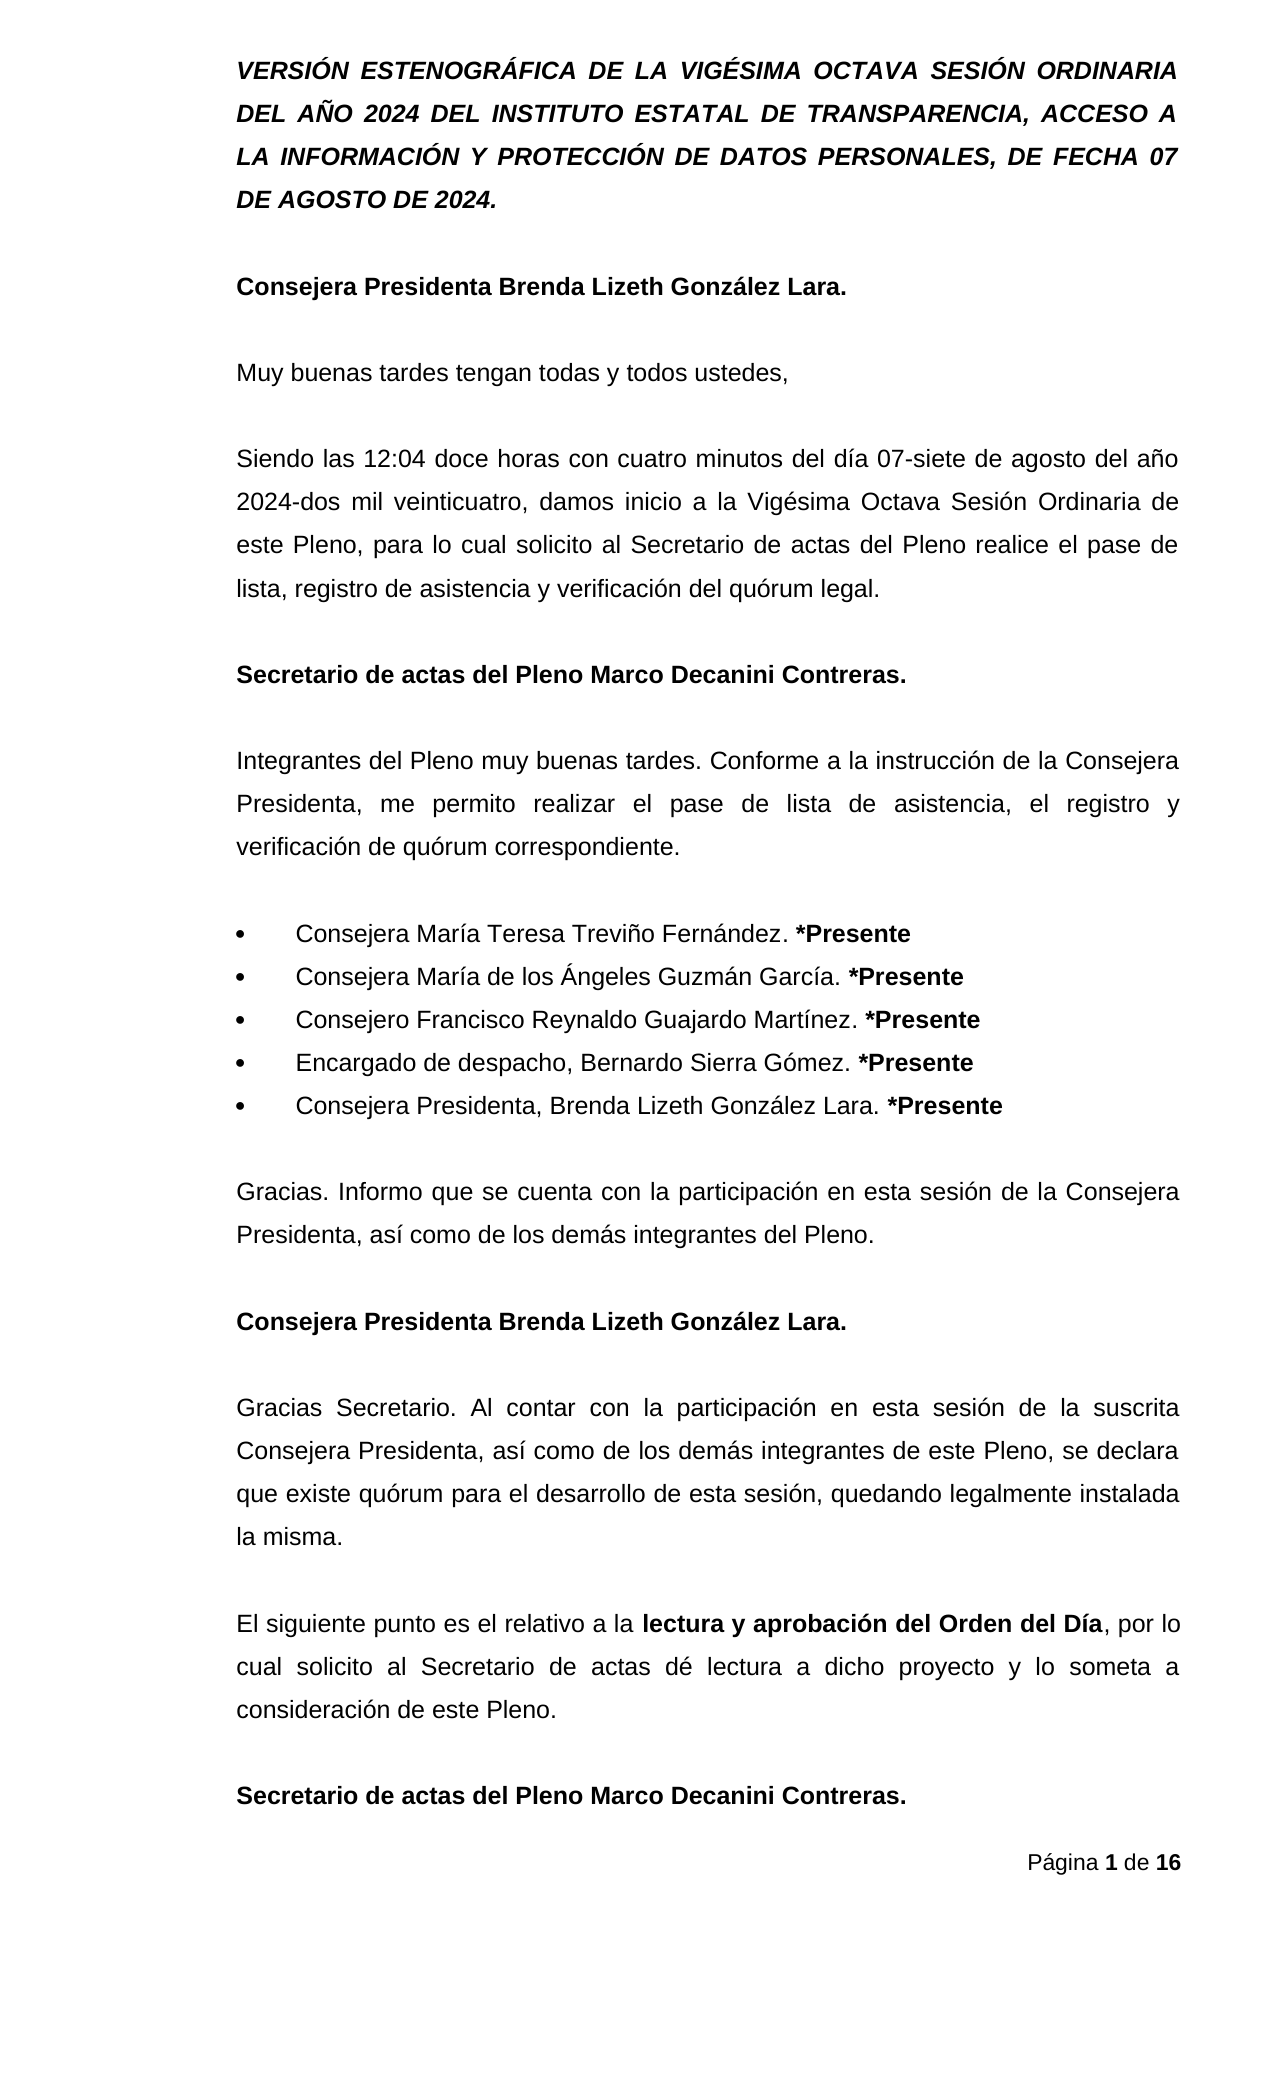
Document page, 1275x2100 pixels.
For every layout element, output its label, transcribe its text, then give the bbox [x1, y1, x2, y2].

text VERSIÓN ESTENOGRÁFICA DE LA VIGÉSIMA OCTAVA SESIÓN ORDINARIA DEL AÑO 2024 DEL INSTITUTO ESTATAL DE TRANSPARENCIA, ACCESO A LA INFORMACIÓN Y PROTECCIÓN DE DATOS PERSONALES, DE FECHA 07 DE AGOSTO DE 2024. [236, 56, 1181, 214]
list Consejera María Teresa Treviño Fernández. *Presente [236, 919, 1181, 947]
text Gracias Secretario. Al contar con la participación en esta sesión de la suscrita Consejera Presidenta, así como de los demás integrantes de este Pleno, se declara que existe quórum para el desarrollo de esta sesión, quedando legalmente instalada la misma. [236, 1393, 1181, 1551]
text Secretario de actas del Pleno Marco Decanini Contreras. [236, 1781, 1181, 1810]
list Consejera María de los Ángeles Guzmán García. *Presente [236, 962, 1181, 991]
list Encargado de despacho, Bernardo Sierra Gómez. *Presente [236, 1048, 1181, 1077]
list Consejero Francisco Reynaldo Guajardo Martínez. *Presente [236, 1005, 1181, 1034]
text Integrantes del Pleno muy buenas tardes. Conforme a la instrucción de la Consejera Presidenta, me permito realizar el pase de lista de asistencia, el registro y verificación de quórum correspondiente. [236, 746, 1181, 861]
list Consejera Presidenta, Brenda Lizeth González Lara. *Presente [236, 1091, 1181, 1120]
text Secretario de actas del Pleno Marco Decanini Contreras. [236, 660, 1181, 689]
text El siguiente punto es el relativo a la lectura y aprobación del Orden del Día, por lo cual solicito al Secretario de actas dé lectura a dicho proyecto y lo someta a consideración de este Pleno. [236, 1609, 1181, 1724]
text Gracias. Informo que se cuenta con la participación en esta sesión de la Consejera Presidenta, así como de los demás integrantes del Pleno. [236, 1177, 1181, 1249]
text Muy buenas tardes tengan todas y todos ustedes, [236, 358, 1181, 387]
text Siendo las 12:04 doce horas con cuatro minutos del día 07-siete de agosto del año 2024-dos mil veinticuatro, damos inicio a la Vigésima Octava Sesión Ordinaria de este Pleno, para lo cual solicito al Secretario de actas del Pleno realice el pase de lista, registro de asistencia y verificación del quórum legal. [236, 444, 1181, 602]
text Consejera Presidenta Brenda Lizeth González Lara. [236, 272, 1181, 301]
text Consejera Presidenta Brenda Lizeth González Lara. [236, 1307, 1181, 1336]
